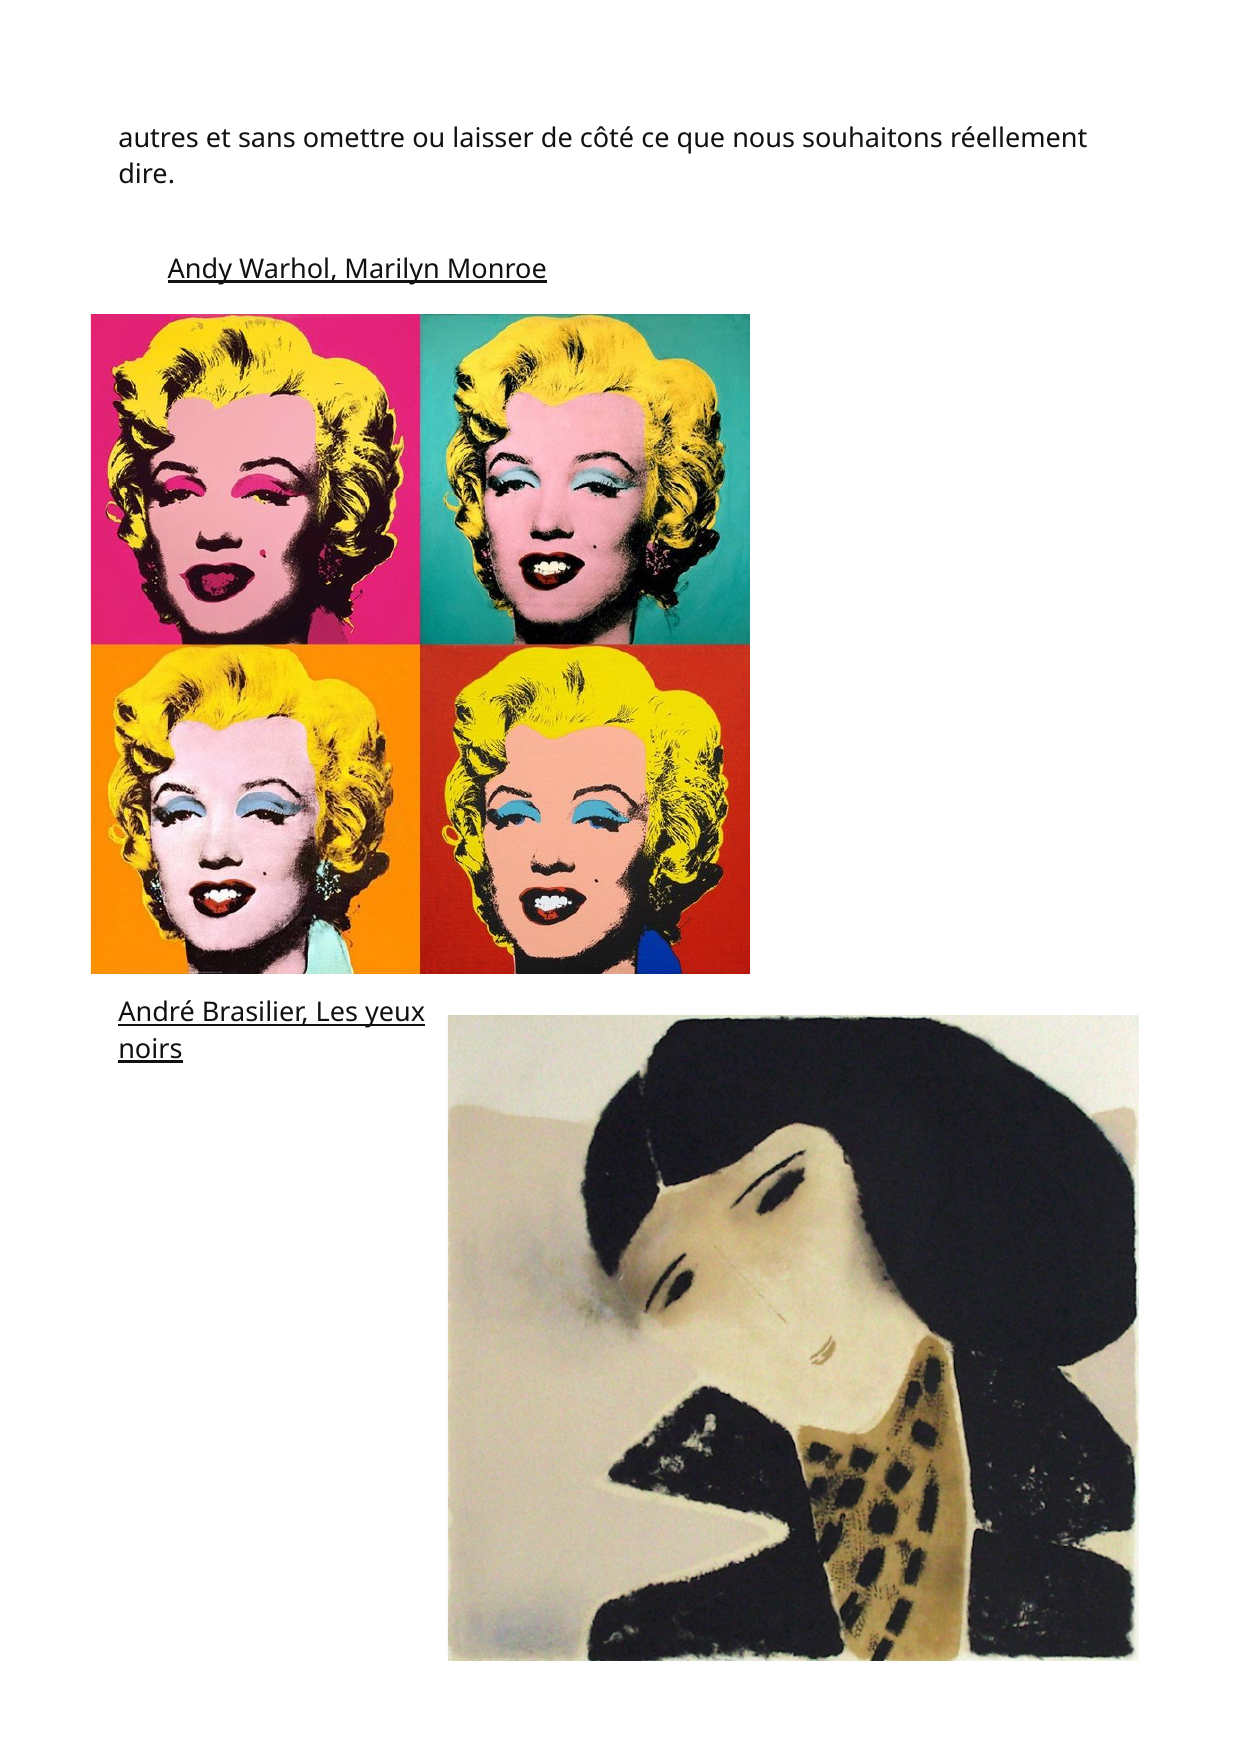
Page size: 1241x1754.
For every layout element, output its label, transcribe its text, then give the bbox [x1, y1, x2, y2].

text autres et sans omettre ou laisser de côté ce que nous souhaitons réellement dire. [118, 118, 1122, 192]
text Andy Warhol, Marilyn Monroe [118, 249, 1122, 286]
picture [90, 314, 750, 974]
picture [447, 1015, 1139, 1661]
text André Brasilier, Les yeux noirs [118, 956, 1122, 1066]
